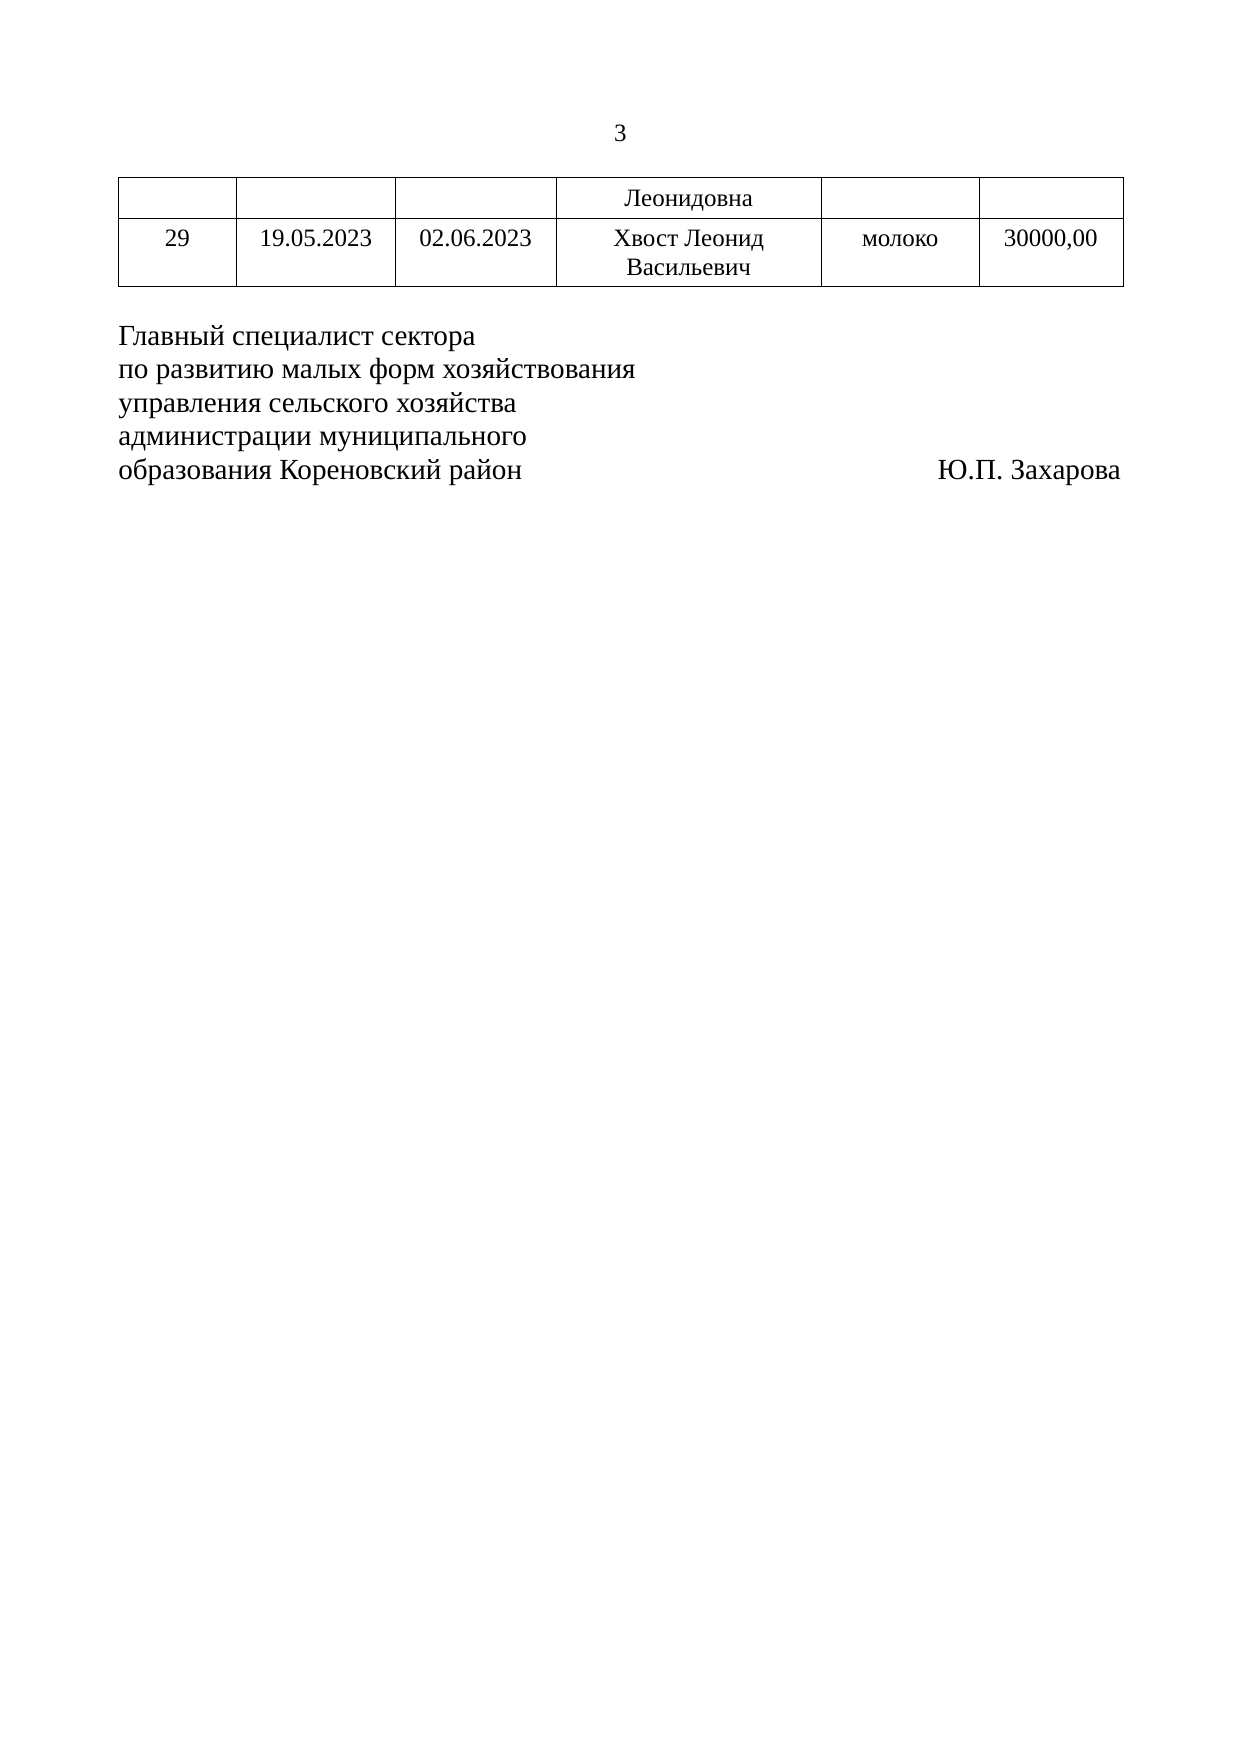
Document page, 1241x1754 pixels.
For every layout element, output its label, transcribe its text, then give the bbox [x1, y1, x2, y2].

table_cell [237, 178, 395, 217]
text управления сельского хозяйства [118, 385, 1122, 418]
table_cell [396, 178, 556, 217]
text образования Кореновский район Ю.П. Захарова [118, 452, 1122, 485]
table_cell молоко [822, 219, 979, 286]
text Главный специалист сектора [118, 318, 1122, 351]
table_cell [119, 178, 236, 217]
table_cell [822, 178, 979, 217]
table_cell Леонидовна [557, 178, 821, 217]
table_cell [980, 178, 1123, 217]
table_cell 29 [119, 219, 236, 286]
table_cell 19.05.2023 [237, 219, 395, 286]
table_cell Хвост Леонид Васильевич [557, 219, 821, 286]
table_cell 02.06.2023 [396, 219, 556, 286]
text по развитию малых форм хозяйствования [118, 351, 1122, 385]
text администрации муниципального [118, 418, 1122, 452]
table_cell 30000,00 [980, 219, 1123, 286]
